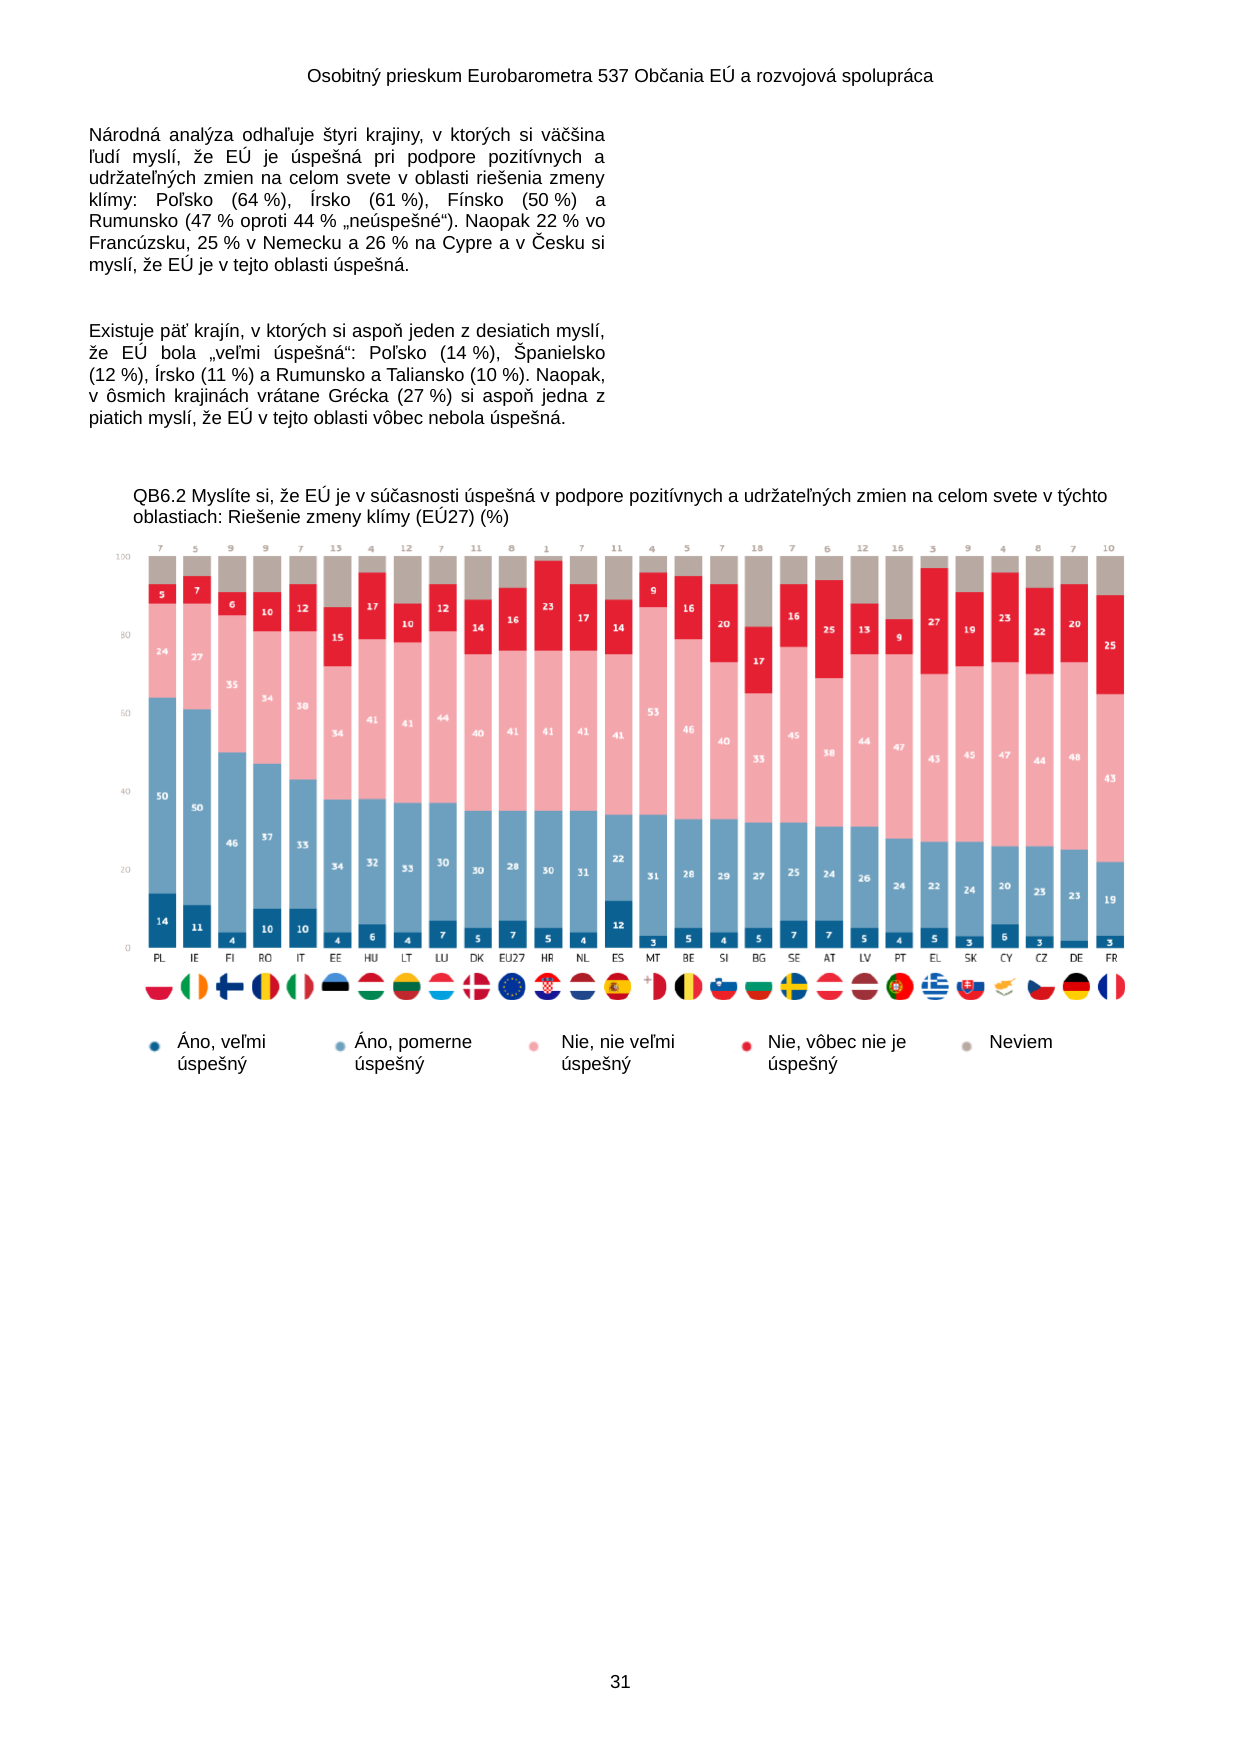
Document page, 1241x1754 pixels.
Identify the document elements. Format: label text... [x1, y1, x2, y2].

picture [103, 537, 1134, 1009]
text Existuje päť krajín, v ktorých si aspoň jeden z desiatich myslí, že EÚ bola „veľmi úspešná“: Poľsko (14 %), Španielsko (12 %), Írsko (11 %) a Rumunsko a Taliansko (10 %). Naopak, v ôsmich krajinách vrátane Grécka (27 %) si aspoň jedna z piatich myslí, že EÚ v tejto oblasti vôbec nebola úspešná. [88, 320, 605, 428]
text Národná analýza odhaľuje štyri krajiny, v ktorých si väčšina ľudí myslí, že EÚ je úspešná pri podpore pozitívnych a udržateľných zmien na celom svete v oblasti riešenia zmeny klímy: Poľsko (64 %), Írsko (61 %), Fínsko (50 %) a Rumunsko (47 % oproti 44 % „neúspešné“). Naopak 22 % vo Francúzsku, 25 % v Nemecku a 26 % na Cypre a v Česku si myslí, že EÚ je v tejto oblasti úspešná. [88, 124, 605, 275]
picture [133, 1023, 975, 1063]
